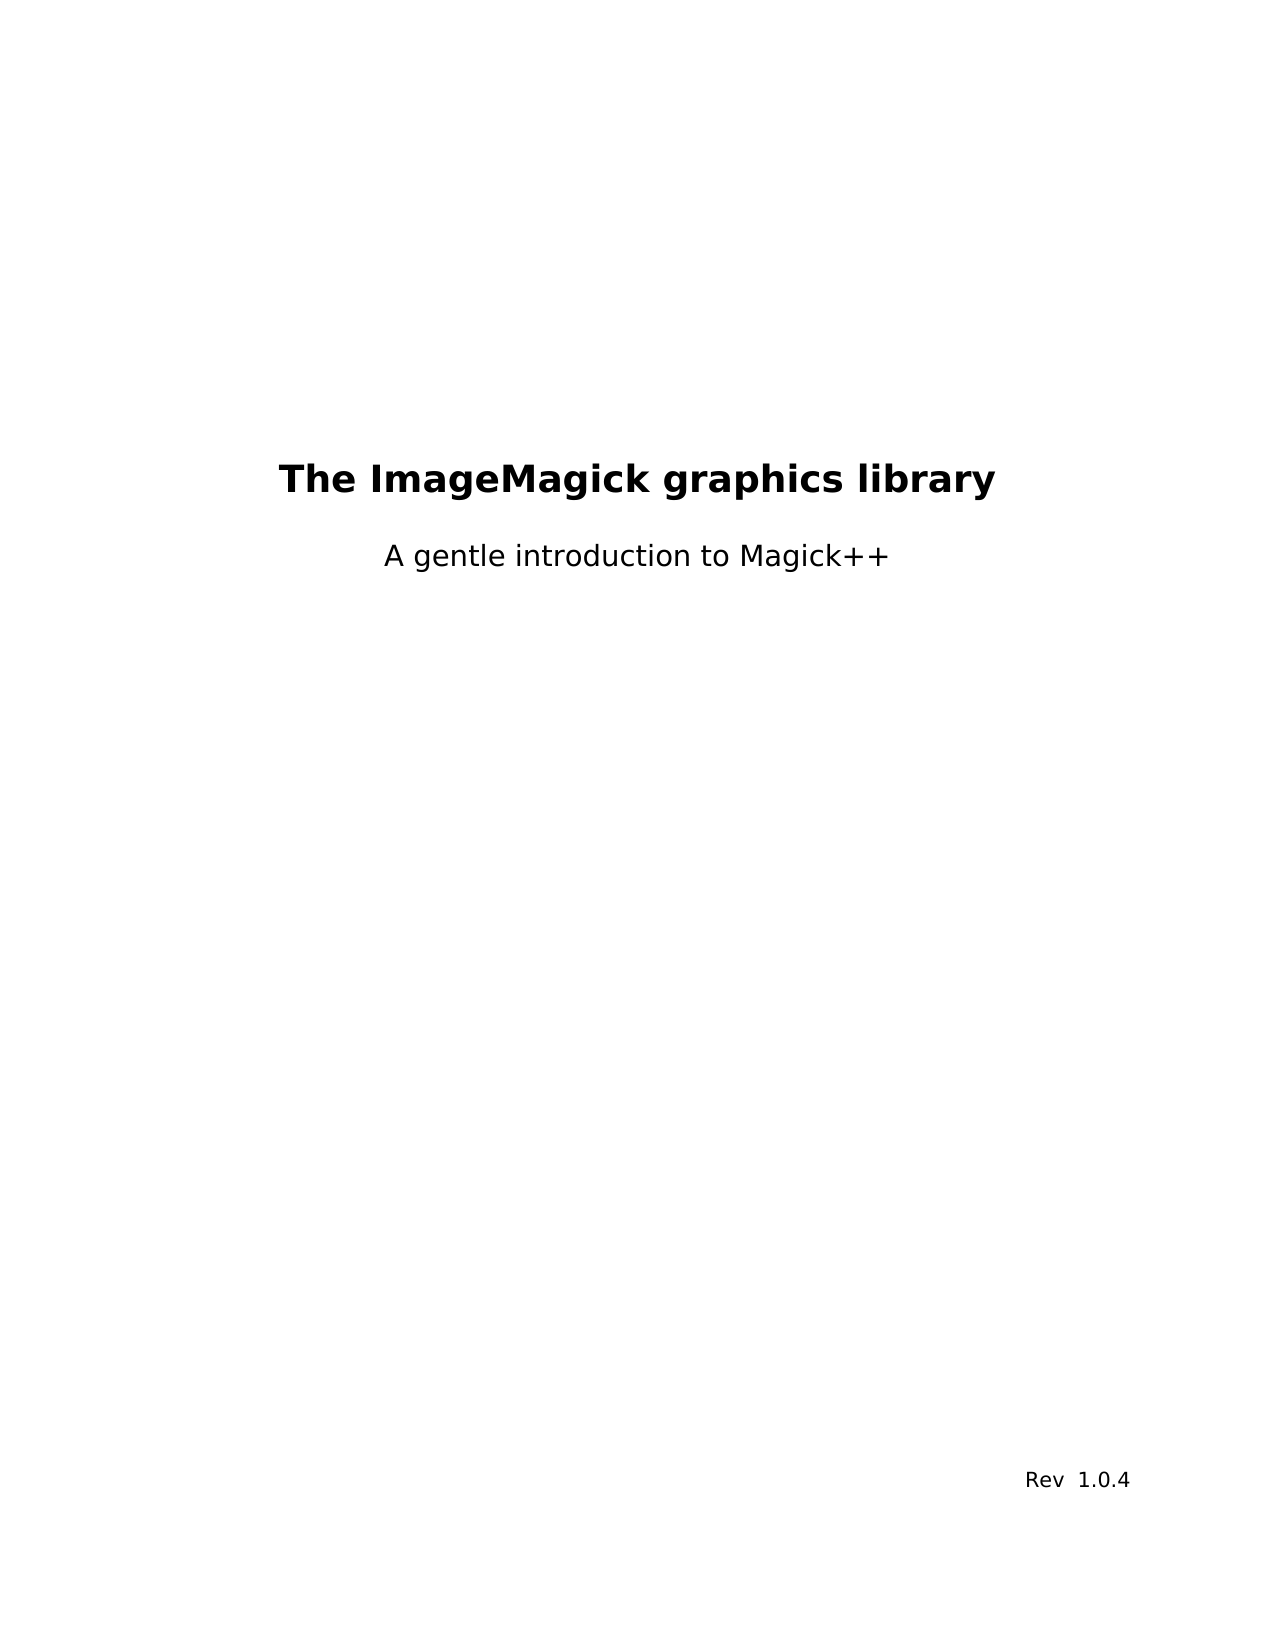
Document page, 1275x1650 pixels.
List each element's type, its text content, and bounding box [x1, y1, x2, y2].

subtitle A gentle introduction to Magick++ [118, 539, 1157, 573]
text Rev 1.0.4 [118, 1468, 1157, 1492]
title The ImageMagick graphics library [118, 458, 1157, 502]
